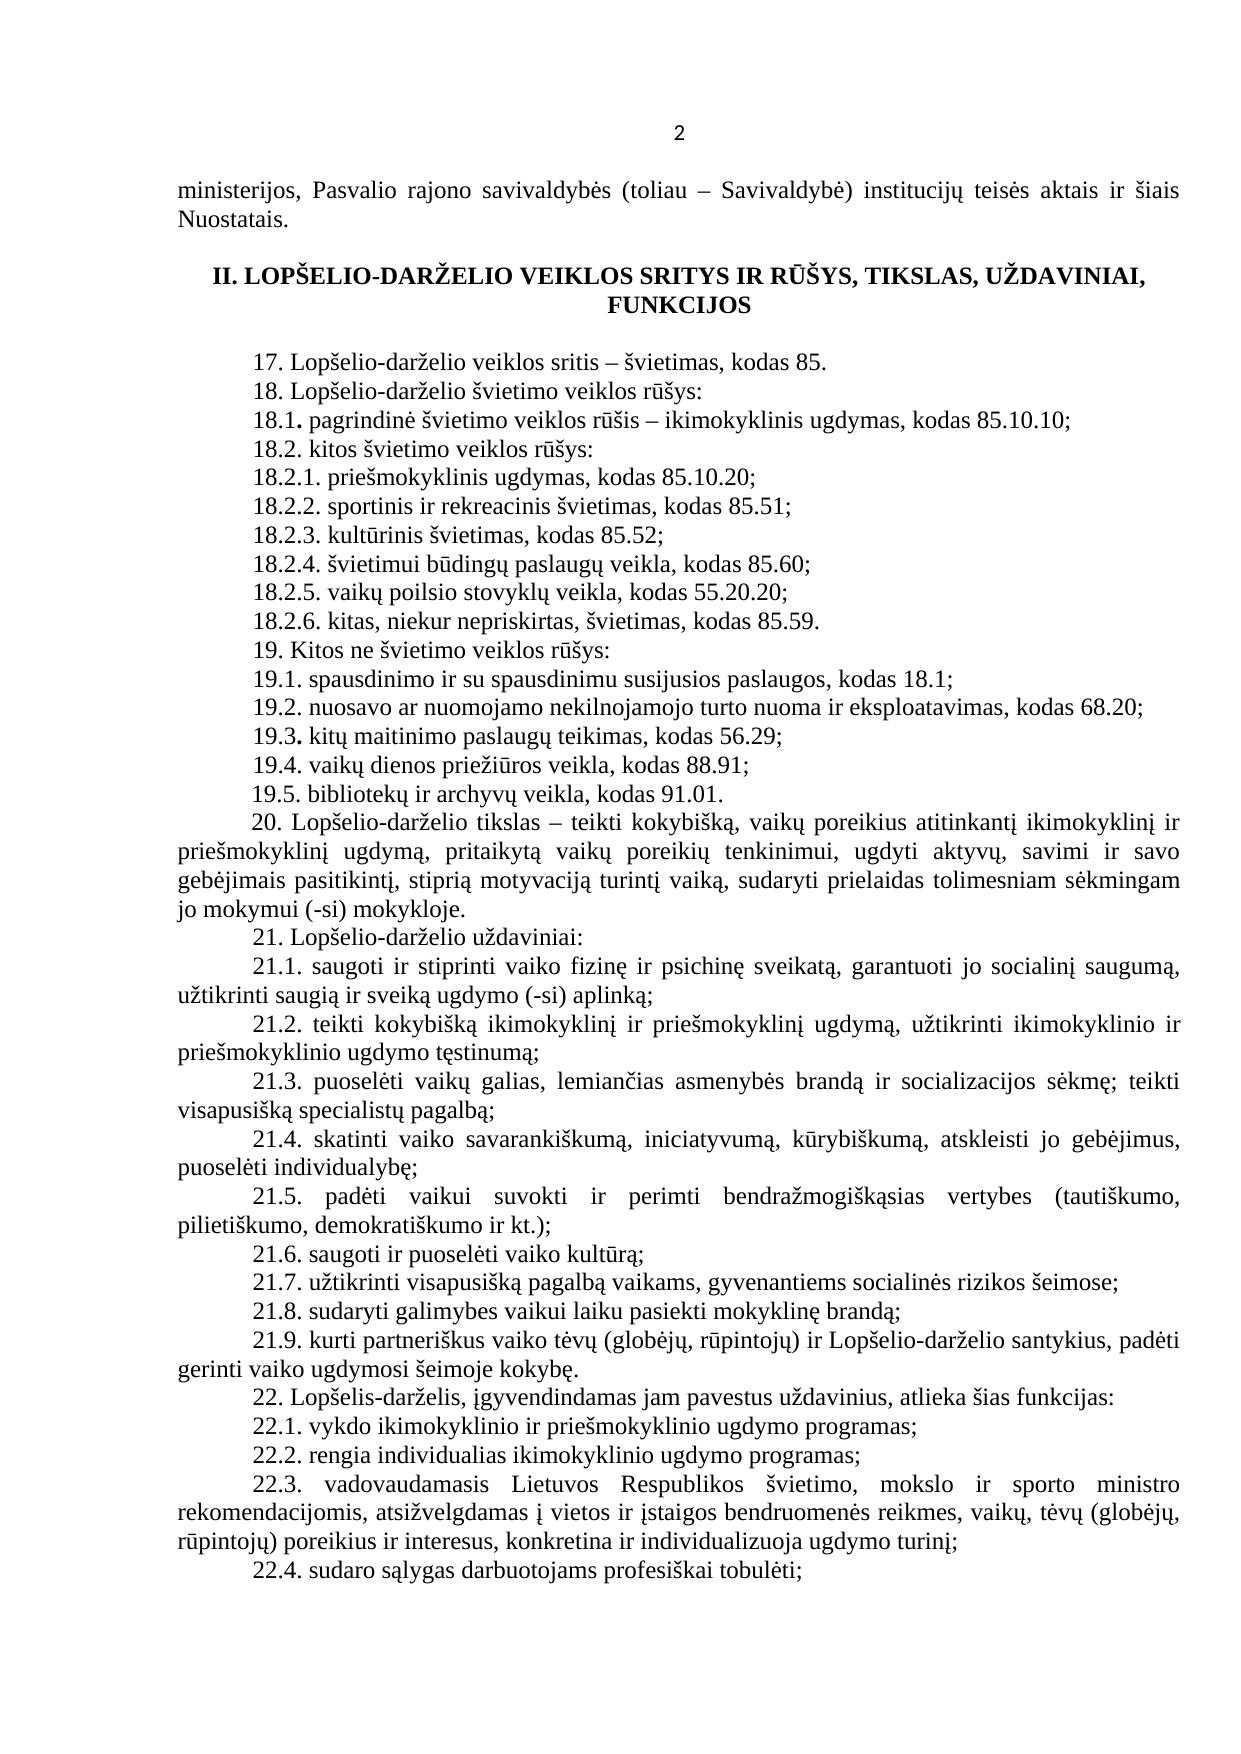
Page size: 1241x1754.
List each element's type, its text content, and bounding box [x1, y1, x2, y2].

text 19.4. vaikų dienos priežiūros veikla, kodas 88.91; [177, 750, 1181, 779]
text 22.2. rengia individualias ikimokyklinio ugdymo programas; [177, 1440, 1181, 1469]
text 18.2.2. sportinis ir rekreacinis švietimas, kodas 85.51; [177, 491, 1181, 520]
text 18.2.3. kultūrinis švietimas, kodas 85.52; [177, 520, 1181, 549]
text 22.1. vykdo ikimokyklinio ir priešmokyklinio ugdymo programas; [177, 1411, 1181, 1440]
text 21.9. kurti partneriškus vaiko tėvų (globėjų, rūpintojų) ir Lopšelio-darželio santykius, padėti gerinti vaiko ugdymosi šeimoje kokybę. [177, 1325, 1181, 1382]
text ministerijos, Pasvalio rajono savivaldybės (toliau – Savivaldybė) institucijų teisės aktais ir šiais Nuostatais. [177, 175, 1181, 232]
text 21. Lopšelio-darželio uždaviniai: [177, 922, 1181, 951]
text 21.8. sudaryti galimybes vaikui laiku pasiekti mokyklinę brandą; [177, 1296, 1181, 1325]
text 17. Lopšelio-darželio veiklos sritis – švietimas, kodas 85. [177, 347, 1181, 376]
text 20. Lopšelio-darželio tikslas – teikti kokybišką, vaikų poreikius atitinkantį ikimokyklinį ir priešmokyklinį ugdymą, pritaikytą vaikų poreikių tenkinimui, ugdyti aktyvų, savimi ir savo gebėjimais pasitikintį, stiprią motyvaciją turintį vaiką, sudaryti prielaidas tolimesniam sėkmingam jo mokymui (-si) mokykloje. [177, 807, 1181, 922]
text II. LOPŠELIO-DARŽELIO VEIKLOS SRITYS IR RŪŠYS, TIKSLAS, UŽDAVINIAI, FUNKCIJOS [177, 261, 1181, 319]
text 19.3. kitų maitinimo paslaugų teikimas, kodas 56.29; [177, 721, 1181, 750]
text 21.6. saugoti ir puoselėti vaiko kultūrą; [177, 1239, 1181, 1267]
text 18. Lopšelio-darželio švietimo veiklos rūšys: [177, 376, 1181, 405]
text 22. Lopšelis-darželis, įgyvendindamas jam pavestus uždavinius, atlieka šias funkcijas: [177, 1382, 1181, 1411]
text 19. Kitos ne švietimo veiklos rūšys: [177, 635, 1181, 664]
text 22.3. vadovaudamasis Lietuvos Respublikos švietimo, mokslo ir sporto ministro rekomendacijomis, atsižvelgdamas į vietos ir įstaigos bendruomenės reikmes, vaikų, tėvų (globėjų, rūpintojų) poreikius ir interesus, konkretina ir individualizuoja ugdymo turinį; [177, 1469, 1181, 1555]
text 21.2. teikti kokybišką ikimokyklinį ir priešmokyklinį ugdymą, užtikrinti ikimokyklinio ir priešmokyklinio ugdymo tęstinumą; [177, 1009, 1181, 1066]
text 21.3. puoselėti vaikų galias, lemiančias asmenybės brandą ir socializacijos sėkmę; teikti visapusišką specialistų pagalbą; [177, 1066, 1181, 1124]
text 18.1. pagrindinė švietimo veiklos rūšis – ikimokyklinis ugdymas, kodas 85.10.10; [177, 405, 1181, 434]
text 21.1. saugoti ir stiprinti vaiko fizinę ir psichinę sveikatą, garantuoti jo socialinį saugumą, užtikrinti saugią ir sveiką ugdymo (-si) aplinką; [177, 951, 1181, 1009]
text 18.2.4. švietimui būdingų paslaugų veikla, kodas 85.60; [177, 549, 1181, 577]
text 18.2. kitos švietimo veiklos rūšys: [177, 434, 1181, 462]
text 21.4. skatinti vaiko savarankiškumą, iniciatyvumą, kūrybiškumą, atskleisti jo gebėjimus, puoselėti individualybę; [177, 1124, 1181, 1181]
text 18.2.6. kitas, niekur nepriskirtas, švietimas, kodas 85.59. [177, 606, 1181, 635]
text 19.5. bibliotekų ir archyvų veikla, kodas 91.01. [251, 779, 1181, 807]
text 18.2.5. vaikų poilsio stovyklų veikla, kodas 55.20.20; [177, 577, 1181, 606]
text 18.2.1. priešmokyklinis ugdymas, kodas 85.10.20; [177, 462, 1181, 491]
text 19.2. nuosavo ar nuomojamo nekilnojamojo turto nuoma ir eksploatavimas, kodas 68.20; [177, 692, 1181, 721]
text 21.5. padėti vaikui suvokti ir perimti bendražmogiškąsias vertybes (tautiškumo, pilietiškumo, demokratiškumo ir kt.); [177, 1181, 1181, 1239]
text 21.7. užtikrinti visapusišką pagalbą vaikams, gyvenantiems socialinės rizikos šeimose; [177, 1267, 1181, 1296]
text 19.1. spausdinimo ir su spausdinimu susijusios paslaugos, kodas 18.1; [177, 664, 1181, 692]
text 22.4. sudaro sąlygas darbuotojams profesiškai tobulėti; [177, 1555, 1181, 1584]
